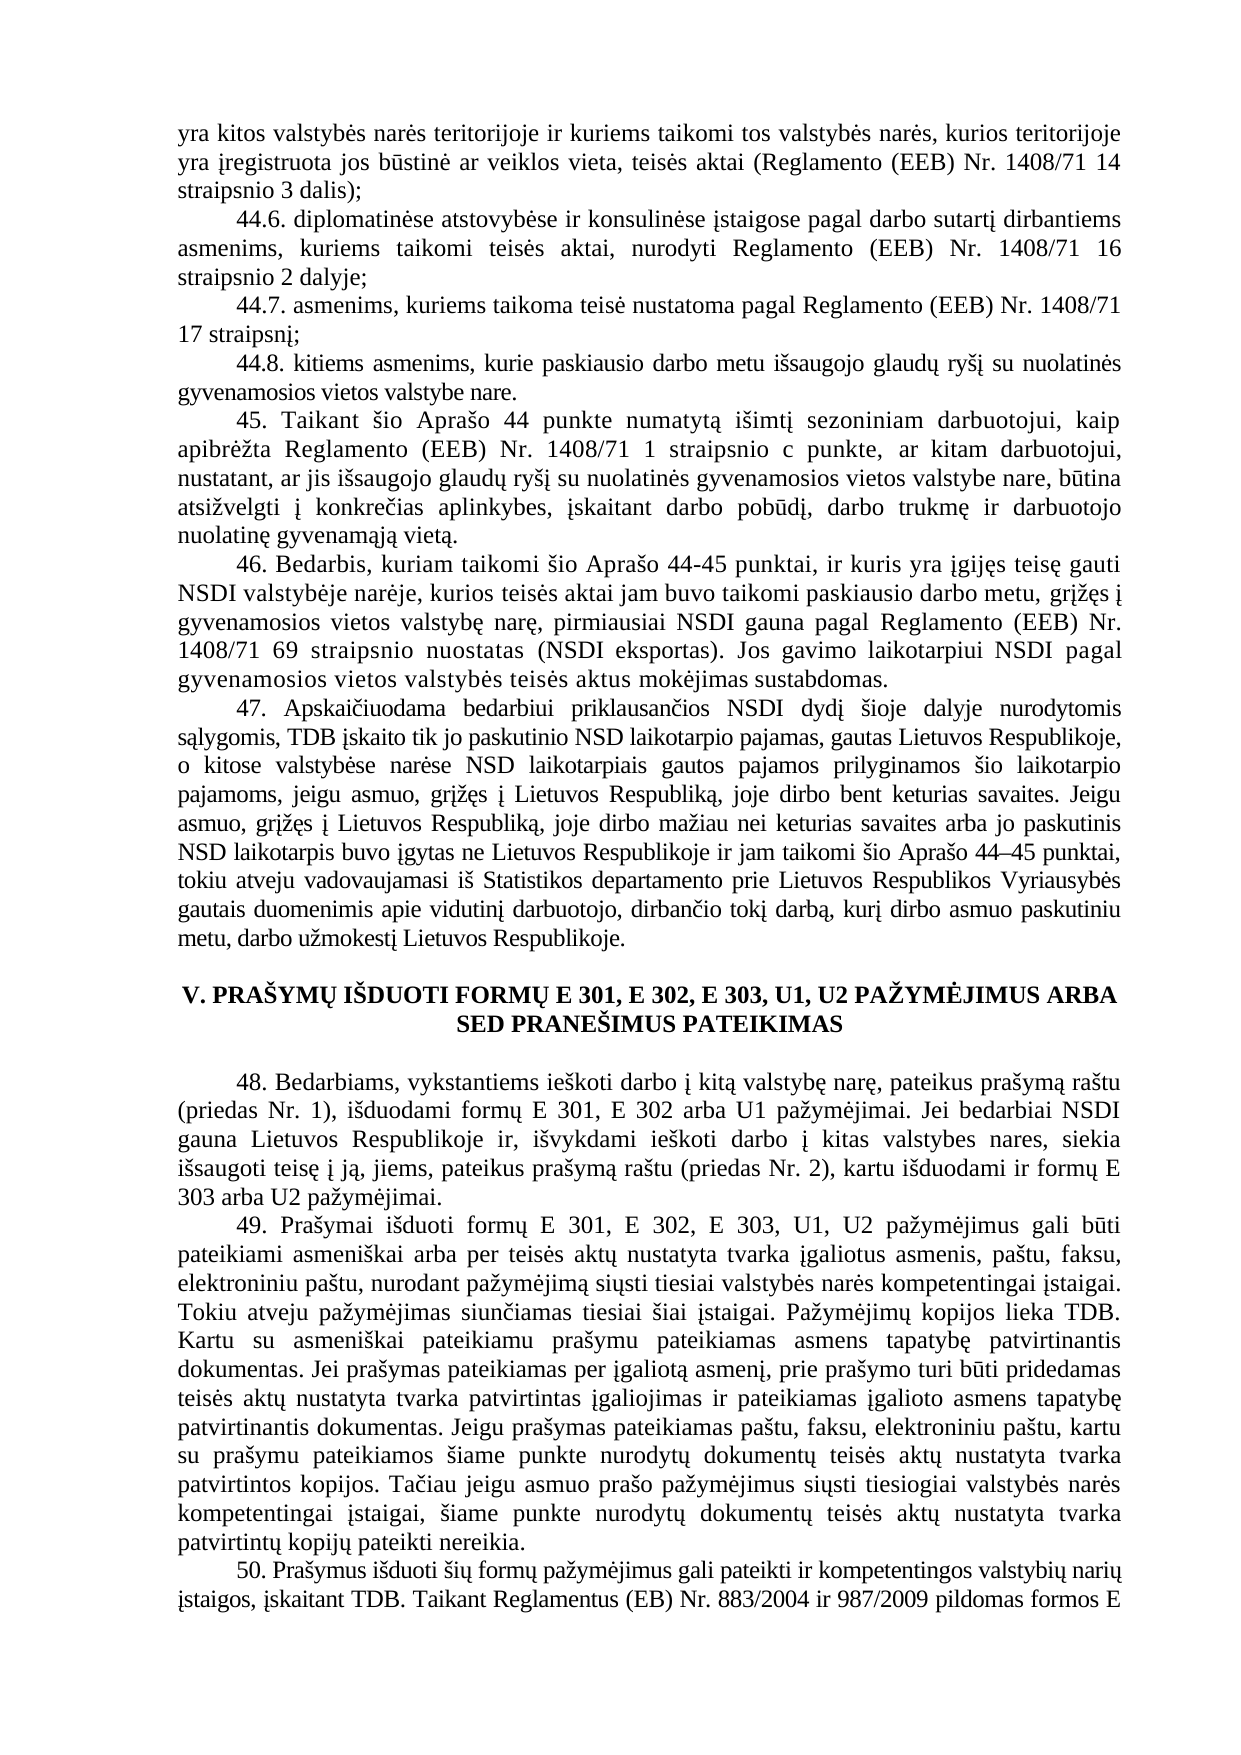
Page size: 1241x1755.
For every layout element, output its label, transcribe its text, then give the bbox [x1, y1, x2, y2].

text V. Prašymų išduoti formų E 301, E 302, E 303, U1, U2 pažymėjimus arba SED pranešimus pateikimas [177, 981, 1122, 1038]
text 49. Prašymai išduoti formų E 301, E 302, E 303, U1, U2 pažymėjimus gali būti pateikiami asmeniškai arba per teisės aktų nustatyta tvarka įgaliotus asmenis, paštu, faksu, elektroniniu paštu, nurodant pažymėjimą siųsti tiesiai valstybės narės kompetentingai įstaigai. Tokiu atveju pažymėjimas siunčiamas tiesiai šiai įstaigai. Pažymėjimų kopijos lieka TDB. Kartu su asmeniškai pateikiamu prašymu pateikiamas asmens tapatybę patvirtinantis dokumentas. Jei prašymas pateikiamas per įgaliotą asmenį, prie prašymo turi būti pridedamas teisės aktų nustatyta tvarka patvirtintas įgaliojimas ir pateikiamas įgalioto asmens tapatybę patvirtinantis dokumentas. Jeigu prašymas pateikiamas paštu, faksu, elektroniniu paštu, kartu su prašymu pateikiamos šiame punkte nurodytų dokumentų teisės aktų nustatyta tvarka patvirtintos kopijos. Tačiau jeigu asmuo prašo pažymėjimus siųsti tiesiogiai valstybės narės kompetentingai įstaigai, šiame punkte nurodytų dokumentų teisės aktų nustatyta tvarka patvirtintų kopijų pateikti nereikia. [177, 1211, 1122, 1556]
text 48. Bedarbiams, vykstantiems ieškoti darbo į kitą valstybę narę, pateikus prašymą raštu (priedas Nr. 1), išduodami formų E 301, E 302 arba U1 pažymėjimai. Jei bedarbiai NSDI gauna Lietuvos Respublikoje ir, išvykdami ieškoti darbo į kitas valstybes nares, siekia išsaugoti teisę į ją, jiems, pateikus prašymą raštu (priedas Nr. 2), kartu išduodami ir formų E 303 arba U2 pažymėjimai. [177, 1067, 1122, 1211]
text 44.8. kitiems asmenims, kurie paskiausio darbo metu išsaugojo glaudų ryšį su nuolatinės gyvenamosios vietos valstybe nare. [177, 348, 1122, 406]
text 44.7. asmenims, kuriems taikoma teisė nustatoma pagal Reglamento (EEB) Nr. 1408/71 17 straipsnį; [177, 291, 1122, 348]
text 46. Bedarbis, kuriam taikomi šio Aprašo 44-45 punktai, ir kuris yra įgijęs teisę gauti NSDI valstybėje narėje, kurios teisės aktai jam buvo taikomi paskiausio darbo metu, grįžęs į gyvenamosios vietos valstybę narę, pirmiausiai NSDI gauna pagal Reglamento (EEB) Nr. 1408/71 69 straipsnio nuostatas (NSDI eksportas). Jos gavimo laikotarpiui NSDI pagal gyvenamosios vietos valstybės teisės aktus mokėjimas sustabdomas. [177, 549, 1122, 693]
text 44.6. diplomatinėse atstovybėse ir konsulinėse įstaigose pagal darbo sutartį dirbantiems asmenims, kuriems taikomi teisės aktai, nurodyti Reglamento (EEB) Nr. 1408/71 16 straipsnio 2 dalyje; [177, 204, 1122, 291]
text 50. Prašymus išduoti šių formų pažymėjimus gali pateikti ir kompetentingos valstybių narių įstaigos, įskaitant TDB. Taikant Reglamentus (EB) Nr. 883/2004 ir 987/2009 pildomas formos E [177, 1556, 1122, 1613]
text 45. Taikant šio Aprašo 44 punkte numatytą išimtį sezoniniam darbuotojui, kaip apibrėžta Reglamento (EEB) Nr. 1408/71 1 straipsnio c punkte, ar kitam darbuotojui, nustatant, ar jis išsaugojo glaudų ryšį su nuolatinės gyvenamosios vietos valstybe nare, būtina atsižvelgti į konkrečias aplinkybes, įskaitant darbo pobūdį, darbo trukmę ir darbuotojo nuolatinę gyvenamąją vietą. [177, 406, 1122, 549]
text 47. Apskaičiuodama bedarbiui priklausančios NSDI dydį šioje dalyje nurodytomis sąlygomis, TDB įskaito tik jo paskutinio NSD laikotarpio pajamas, gautas Lietuvos Respublikoje, o kitose valstybėse narėse NSD laikotarpiais gautos pajamos prilyginamos šio laikotarpio pajamoms, jeigu asmuo, grįžęs į Lietuvos Respubliką, joje dirbo bent keturias savaites. Jeigu asmuo, grįžęs į Lietuvos Respubliką, joje dirbo mažiau nei keturias savaites arba jo paskutinis NSD laikotarpis buvo įgytas ne Lietuvos Respublikoje ir jam taikomi šio Aprašo 44–45 punktai, tokiu atveju vadovaujamasi iš Statistikos departamento prie Lietuvos Respublikos Vyriausybės gautais duomenimis apie vidutinį darbuotojo, dirbančio tokį darbą, kurį dirbo asmuo paskutiniu metu, darbo užmokestį Lietuvos Respublikoje. [177, 693, 1122, 952]
text yra kitos valstybės narės teritorijoje ir kuriems taikomi tos valstybės narės, kurios teritorijoje yra įregistruota jos būstinė ar veiklos vieta, teisės aktai (Reglamento (EEB) Nr. 1408/71 14 straipsnio 3 dalis); [177, 118, 1122, 204]
